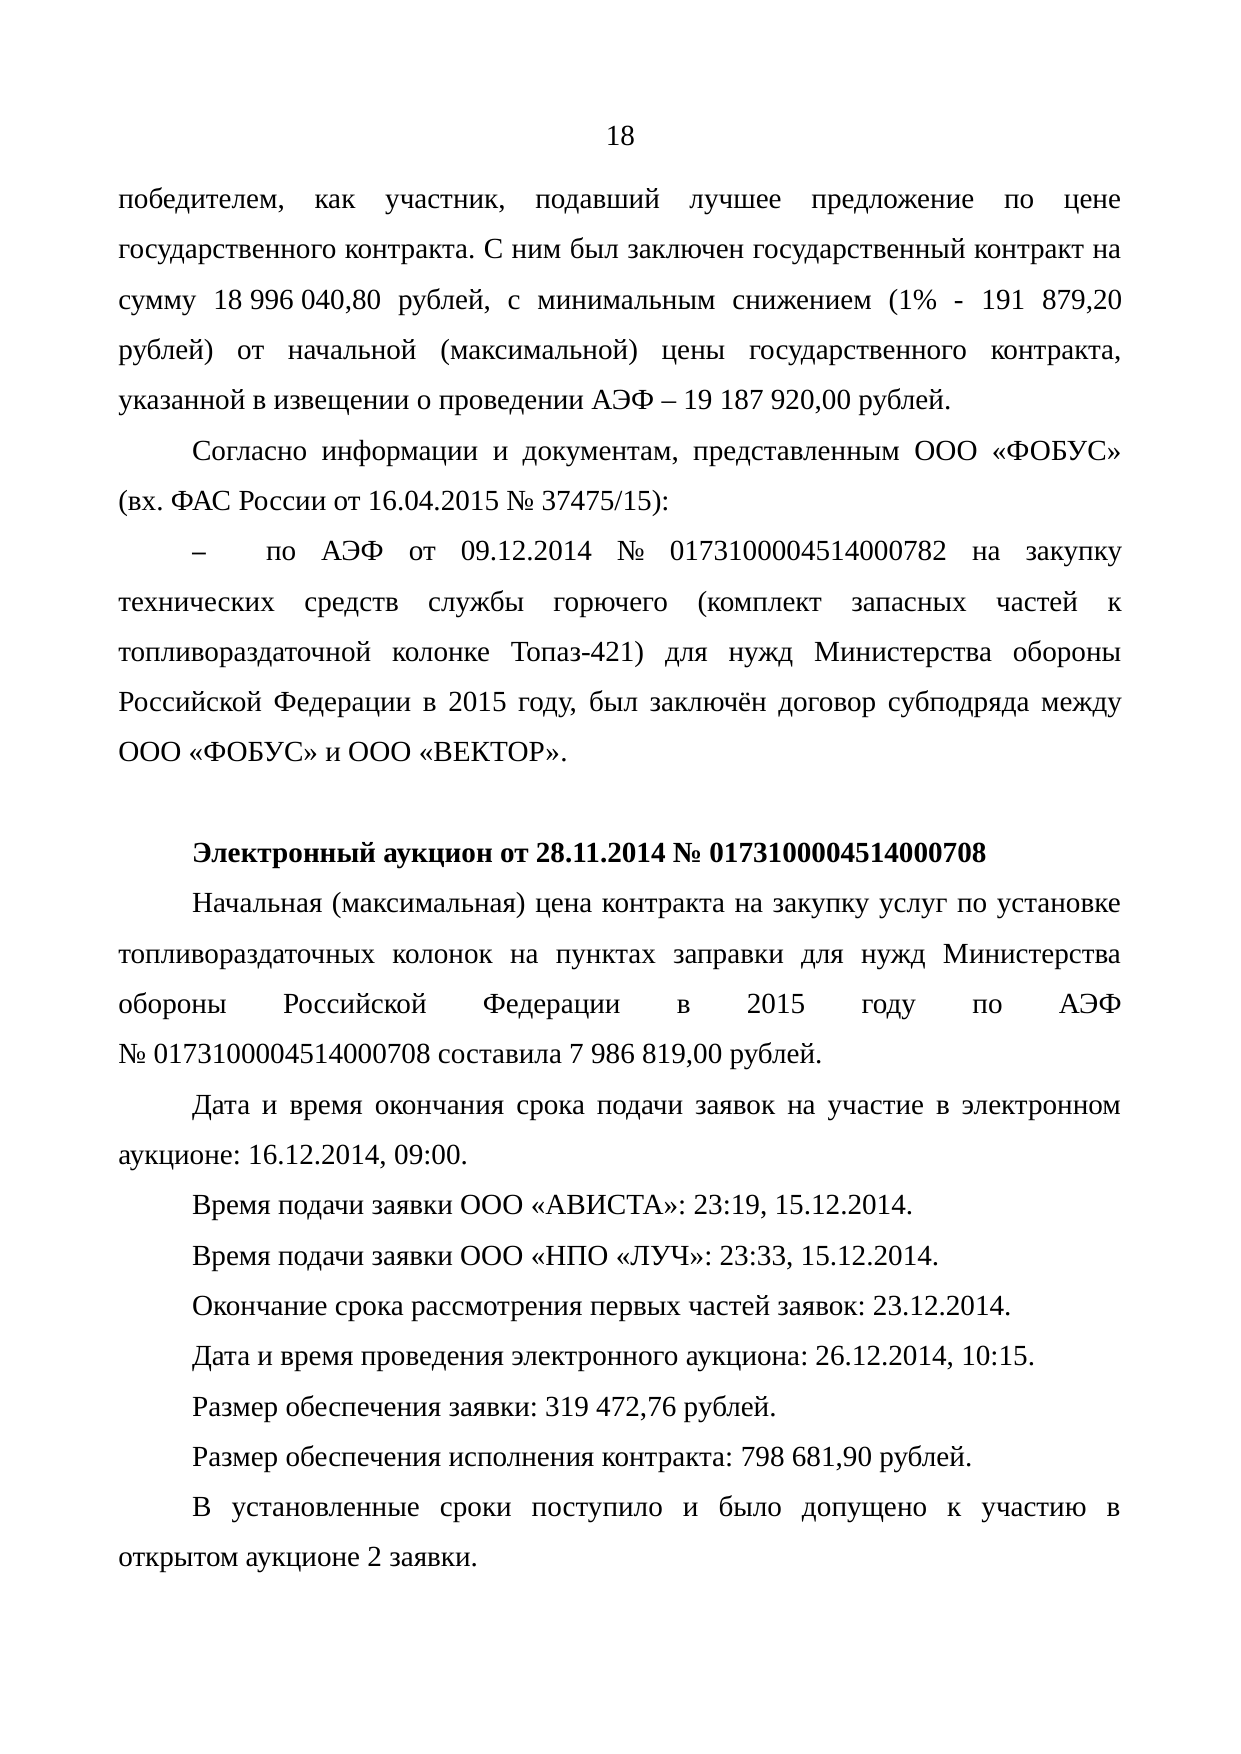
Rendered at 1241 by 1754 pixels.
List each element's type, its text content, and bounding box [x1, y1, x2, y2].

text Окончание срока рассмотрения первых частей заявок: 23.12.2014. [118, 1288, 1122, 1322]
text Начальная (максимальная) цена контракта на закупку услуг по установке топливораздаточных колонок на пунктах заправки для нужд Министерства обороны Российской Федерации в 2015 году по АЭФ № 0173100004514000708 составила 7 986 819,00 рублей. [118, 886, 1122, 1070]
text В установленные сроки поступило и было допущено к участию в открытом аукционе 2 заявки. [118, 1489, 1122, 1573]
text Согласно информации и документам, представленным ООО «ФОБУС» (вх. ФАС России от 16.04.2015 № 37475/15): [118, 433, 1122, 517]
text Дата и время проведения электронного аукциона: 26.12.2014, 10:15. [118, 1338, 1122, 1372]
text Время подачи заявки ООО «АВИСТА»: 23:19, 15.12.2014. [118, 1187, 1122, 1221]
text Время подачи заявки ООО «НПО «ЛУЧ»: 23:33, 15.12.2014. [118, 1238, 1122, 1271]
text Размер обеспечения исполнения контракта: 798 681,90 рублей. [118, 1439, 1122, 1472]
text Электронный аукцион от 28.11.2014 № 0173100004514000708 [118, 835, 1122, 869]
text победителем, как участник, подавший лучшее предложение по цене государственного контракта. С ним был заключен государственный контракт на сумму 18 996 040,80 рублей, с минимальным снижением (1% - 191 879,20 рублей) от начальной (максимальной) цены государственного контракта, указанной в извещении о проведении АЭФ – 19 187 920,00 рублей. [118, 181, 1122, 416]
text Размер обеспечения заявки: 319 472,76 рублей. [118, 1389, 1122, 1422]
text Дата и время окончания срока подачи заявок на участие в электронном аукционе: 16.12.2014, 09:00. [118, 1087, 1122, 1171]
list по АЭФ от 09.12.2014 № 0173100004514000782 на закупку технических средств службы горючего (комплект запасных частей к топливораздаточной колонке Топаз-421) для нужд Министерства обороны Российской Федерации в 2015 году, был заключён договор субподряда между ООО «ФОБУС» и ООО «ВЕКТОР». [118, 533, 1122, 768]
